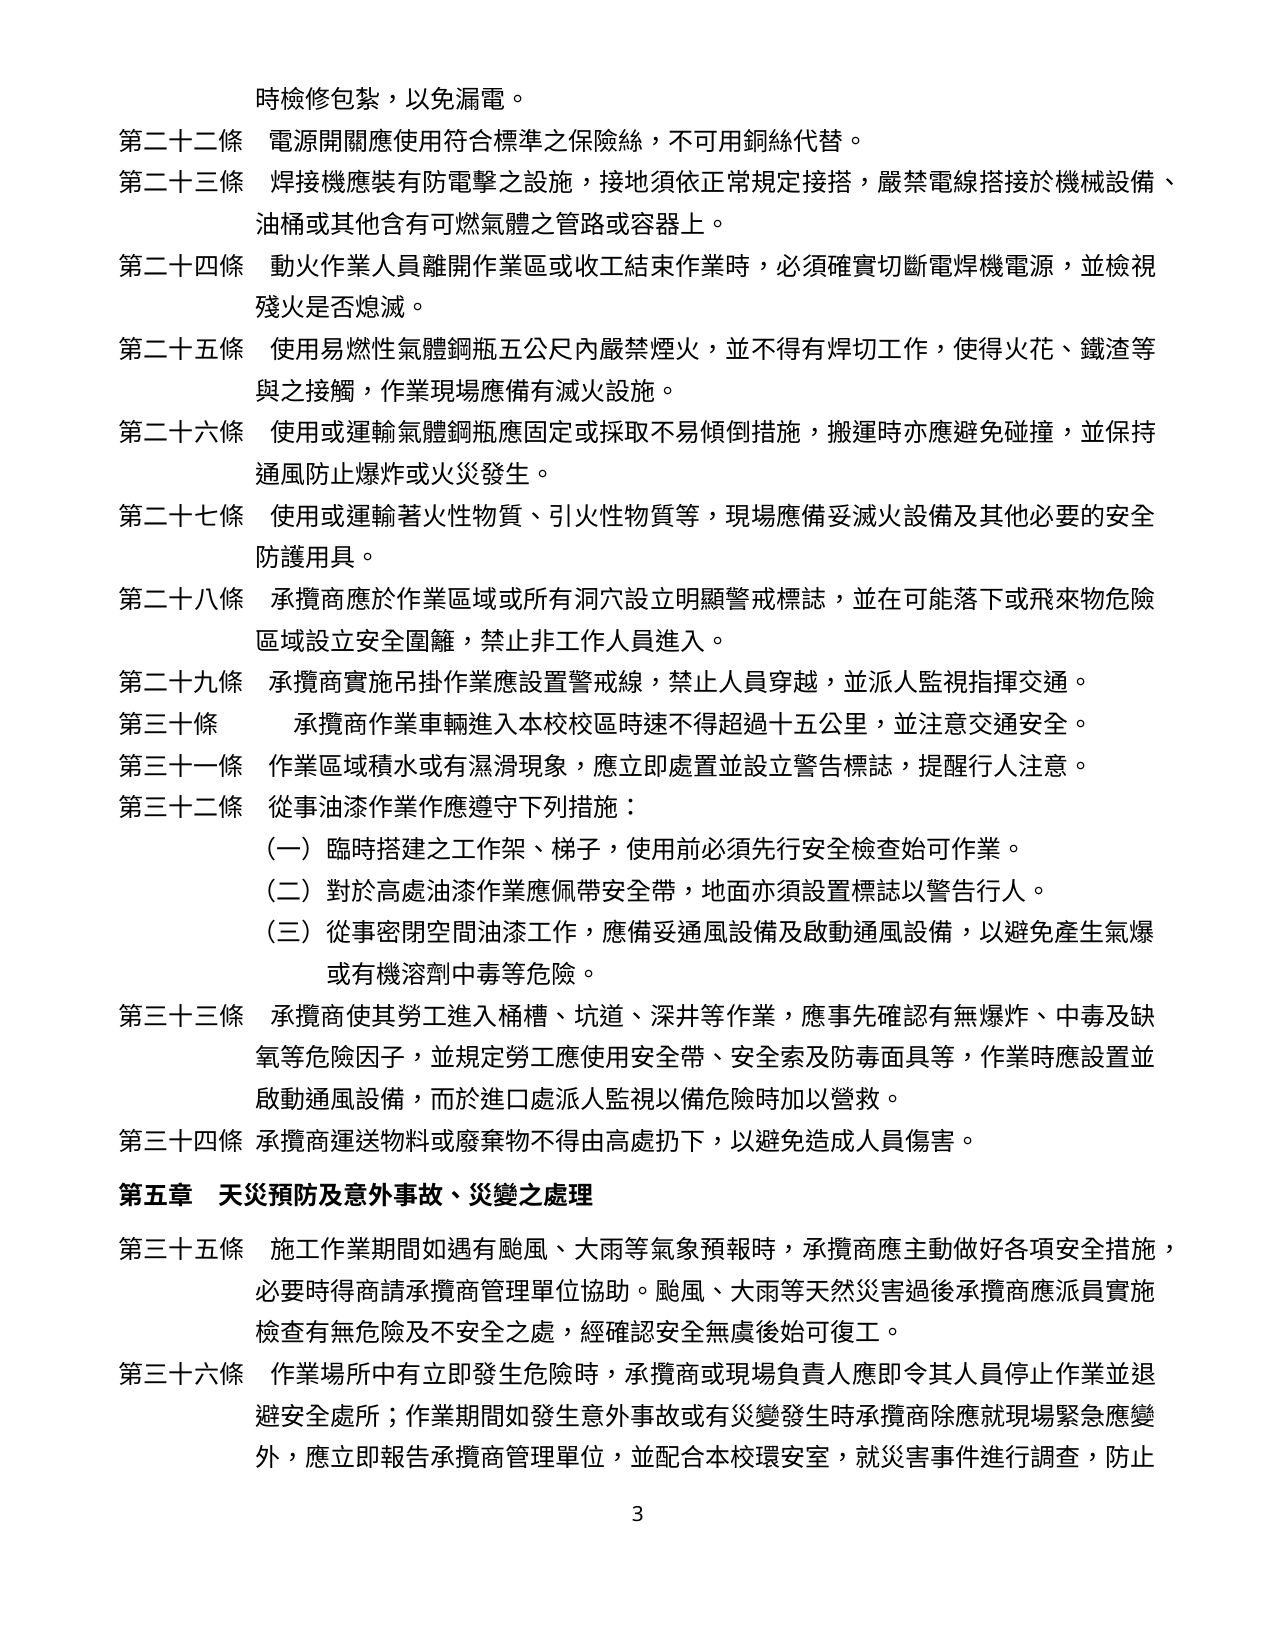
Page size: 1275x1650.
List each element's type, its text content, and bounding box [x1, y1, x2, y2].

text 第二十五條 使用易燃性氣體鋼瓶五公尺內嚴禁煙火，並不得有焊切工作，使得火花、鐵渣等與之接觸，作業現場應備有滅火設施。 [118, 325, 1157, 408]
text 第三十五條 施工作業期間如遇有颱風、大雨等氣象預報時，承攬商應主動做好各項安全措施，必要時得商請承攬商管理單位協助。颱風、大雨等天然災害過後承攬商應派員實施檢查有無危險及不安全之處，經確認安全無虞後始可復工。 [118, 1225, 1157, 1350]
text 第三十一條 作業區域積水或有濕滑現象，應立即處置並設立警告標誌，提醒行人注意。 [118, 742, 1157, 783]
text 第二十七條 使用或運輸著火性物質、引火性物質等，現場應備妥滅火設備及其他必要的安全防護用具。 [118, 492, 1157, 575]
text 第三十六條 作業場所中有立即發生危險時，承攬商或現場負責人應即令其人員停止作業並退避安全處所；作業期間如發生意外事故或有災變發生時承攬商除應就現場緊急應變外，應立即報告承攬商管理單位，並配合本校環安室，就災害事件進行調查，防止 [118, 1350, 1157, 1475]
text 第二十九條 承攬商實施吊掛作業應設置警戒線，禁止人員穿越，並派人監視指揮交通。 [118, 658, 1157, 700]
text 第二十六條 使用或運輸氣體鋼瓶應固定或採取不易傾倒措施，搬運時亦應避免碰撞，並保持通風防止爆炸或火災發生。 [118, 408, 1157, 492]
text 第三十三條 承攬商使其勞工進入桶槽、坑道、深井等作業，應事先確認有無爆炸、中毒及缺氧等危險因子，並規定勞工應使用安全帶、安全索及防毒面具等，作業時應設置並啟動通風設備，而於進口處派人監視以備危險時加以營救。 [118, 992, 1157, 1117]
text 第三十四條 承攬商運送物料或廢棄物不得由高處扔下，以避免造成人員傷害。 [118, 1117, 1157, 1158]
text （三）從事密閉空間油漆工作，應備妥通風設備及啟動通風設備，以避免產生氣爆或有機溶劑中毒等危險。 [251, 908, 1157, 992]
text （二）對於高處油漆作業應佩帶安全帶，地面亦須設置標誌以警告行人。 [251, 867, 1157, 908]
text （一）臨時搭建之工作架、梯子，使用前必須先行安全檢查始可作業。 [251, 825, 1157, 867]
text 第二十三條 焊接機應裝有防電擊之設施，接地須依正常規定接搭，嚴禁電線搭接於機械設備、油桶或其他含有可燃氣體之管路或容器上。 [118, 158, 1157, 242]
text 第三十二條 從事油漆作業作應遵守下列措施： [118, 783, 1157, 825]
text 時檢修包紮，以免漏電。 [118, 75, 1157, 117]
text 第二十八條 承攬商應於作業區域或所有洞穴設立明顯警戒標誌，並在可能落下或飛來物危險區域設立安全圍籬，禁止非工作人員進入。 [118, 575, 1157, 658]
subtitle 第五章 天災預防及意外事故、災變之處理 [118, 1171, 1157, 1212]
text 第二十四條 動火作業人員離開作業區或收工結束作業時，必須確實切斷電焊機電源，並檢視殘火是否熄滅。 [118, 242, 1157, 325]
text 第三十條 承攬商作業車輛進入本校校區時速不得超過十五公里，並注意交通安全。 [118, 700, 1157, 742]
text 第二十二條 電源開關應使用符合標準之保險絲，不可用銅絲代替。 [118, 117, 1157, 158]
